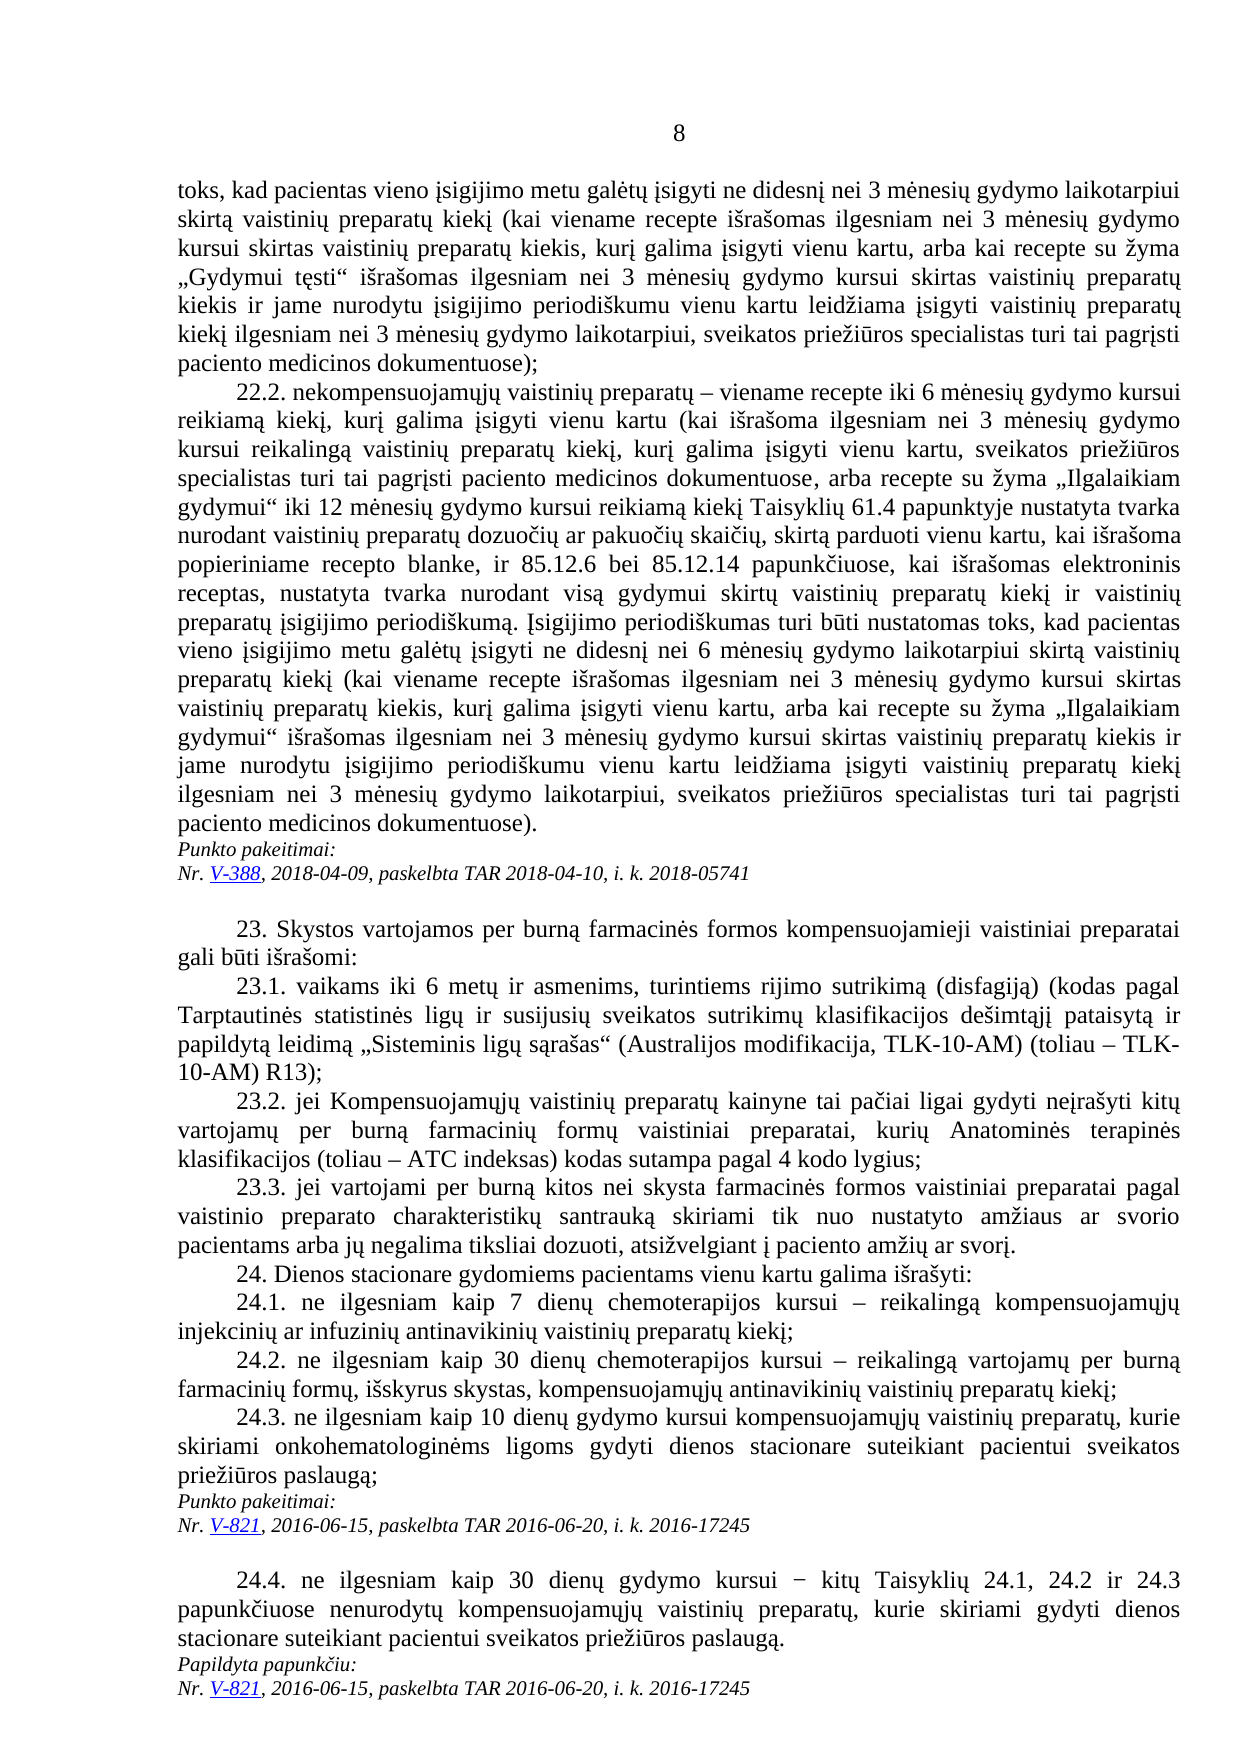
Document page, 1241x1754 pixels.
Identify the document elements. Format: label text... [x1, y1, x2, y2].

text Nr. V-821, 2016-06-15, paskelbta TAR 2016-06-20, i. k. 2016-17245 [177, 1676, 1181, 1700]
text 23.1. vaikams iki 6 metų ir asmenims, turintiems rijimo sutrikimą (disfagiją) (kodas pagal Tarptautinės statistinės ligų ir susijusių sveikatos sutrikimų klasifikacijos dešimtąjį pataisytą ir papildytą leidimą „Sisteminis ligų sąrašas“ (Australijos modifikacija, TLK-10-AM) (toliau – TLK-10-AM) R13); [177, 971, 1181, 1086]
text 22.2. nekompensuojamųjų vaistinių preparatų – viename recepte iki 6 mėnesių gydymo kursui reikiamą kiekį, kurį galima įsigyti vienu kartu (kai išrašoma ilgesniam nei 3 mėnesių gydymo kursui reikalingą vaistinių preparatų kiekį, kurį galima įsigyti vienu kartu, sveikatos priežiūros specialistas turi tai pagrįsti paciento medicinos dokumentuose, arba recepte su žyma „Ilgalaikiam gydymui“ iki 12 mėnesių gydymo kursui reikiamą kiekį Taisyklių 61.4 papunktyje nustatyta tvarka nurodant vaistinių preparatų dozuočių ar pakuočių skaičių, skirtą parduoti vienu kartu, kai išrašoma popieriniame recepto blanke, ir 85.12.6 bei 85.12.14 papunkčiuose, kai išrašomas elektroninis receptas, nustatyta tvarka nurodant visą gydymui skirtų vaistinių preparatų kiekį ir vaistinių preparatų įsigijimo periodiškumą. Įsigijimo periodiškumas turi būti nustatomas toks, kad pacientas vieno įsigijimo metu galėtų įsigyti ne didesnį nei 6 mėnesių gydymo laikotarpiui skirtą vaistinių preparatų kiekį (kai viename recepte išrašomas ilgesniam nei 3 mėnesių gydymo kursui skirtas vaistinių preparatų kiekis, kurį galima įsigyti vienu kartu, arba kai recepte su žyma „Ilgalaikiam gydymui“ išrašomas ilgesniam nei 3 mėnesių gydymo kursui skirtas vaistinių preparatų kiekis ir jame nurodytu įsigijimo periodiškumu vienu kartu leidžiama įsigyti vaistinių preparatų kiekį ilgesniam nei 3 mėnesių gydymo laikotarpiui, sveikatos priežiūros specialistas turi tai pagrįsti paciento medicinos dokumentuose). [177, 377, 1181, 837]
text Nr. V-388, 2018-04-09, paskelbta TAR 2018-04-10, i. k. 2018-05741 [177, 861, 1181, 885]
text 24.4. ne ilgesniam kaip 30 dienų gydymo kursui − kitų Taisyklių 24.1, 24.2 ir 24.3 papunkčiuose nenurodytų kompensuojamųjų vaistinių preparatų, kurie skiriami gydyti dienos stacionare suteikiant pacientui sveikatos priežiūros paslaugą. [177, 1566, 1181, 1652]
text 24.3. ne ilgesniam kaip 10 dienų gydymo kursui kompensuojamųjų vaistinių preparatų, kurie skiriami onkohematologinėms ligoms gydyti dienos stacionare suteikiant pacientui sveikatos priežiūros paslaugą; [177, 1402, 1181, 1489]
text Nr. V-821, 2016-06-15, paskelbta TAR 2016-06-20, i. k. 2016-17245 [177, 1513, 1181, 1537]
text 23. Skystos vartojamos per burną farmacinės formos kompensuojamieji vaistiniai preparatai gali būti išrašomi: [177, 914, 1181, 971]
text 23.3. jei vartojami per burną kitos nei skysta farmacinės formos vaistiniai preparatai pagal vaistinio preparato charakteristikų santrauką skiriami tik nuo nustatyto amžiaus ar svorio pacientams arba jų negalima tiksliai dozuoti, atsižvelgiant į paciento amžių ar svorį. [177, 1172, 1181, 1259]
text Papildyta papunkčiu: [177, 1652, 1181, 1676]
text 24.2. ne ilgesniam kaip 30 dienų chemoterapijos kursui – reikalingą vartojamų per burną farmacinių formų, išskyrus skystas, kompensuojamųjų antinavikinių vaistinių preparatų kiekį; [177, 1345, 1181, 1402]
text 23.2. jei Kompensuojamųjų vaistinių preparatų kainyne tai pačiai ligai gydyti neįrašyti kitų vartojamų per burną farmacinių formų vaistiniai preparatai, kurių Anatominės terapinės klasifikacijos (toliau – ATC indeksas) kodas sutampa pagal 4 kodo lygius; [177, 1086, 1181, 1172]
text 24. Dienos stacionare gydomiems pacientams vienu kartu galima išrašyti: [177, 1259, 1181, 1287]
text Punkto pakeitimai: [177, 1489, 1181, 1513]
text toks, kad pacientas vieno įsigijimo metu galėtų įsigyti ne didesnį nei 3 mėnesių gydymo laikotarpiui skirtą vaistinių preparatų kiekį (kai viename recepte išrašomas ilgesniam nei 3 mėnesių gydymo kursui skirtas vaistinių preparatų kiekis, kurį galima įsigyti vienu kartu, arba kai recepte su žyma „Gydymui tęsti“ išrašomas ilgesniam nei 3 mėnesių gydymo kursui skirtas vaistinių preparatų kiekis ir jame nurodytu įsigijimo periodiškumu vienu kartu leidžiama įsigyti vaistinių preparatų kiekį ilgesniam nei 3 mėnesių gydymo laikotarpiui, sveikatos priežiūros specialistas turi tai pagrįsti paciento medicinos dokumentuose); [177, 176, 1181, 377]
text Punkto pakeitimai: [177, 837, 1181, 861]
text 24.1. ne ilgesniam kaip 7 dienų chemoterapijos kursui – reikalingą kompensuojamųjų injekcinių ar infuzinių antinavikinių vaistinių preparatų kiekį; [177, 1287, 1181, 1345]
